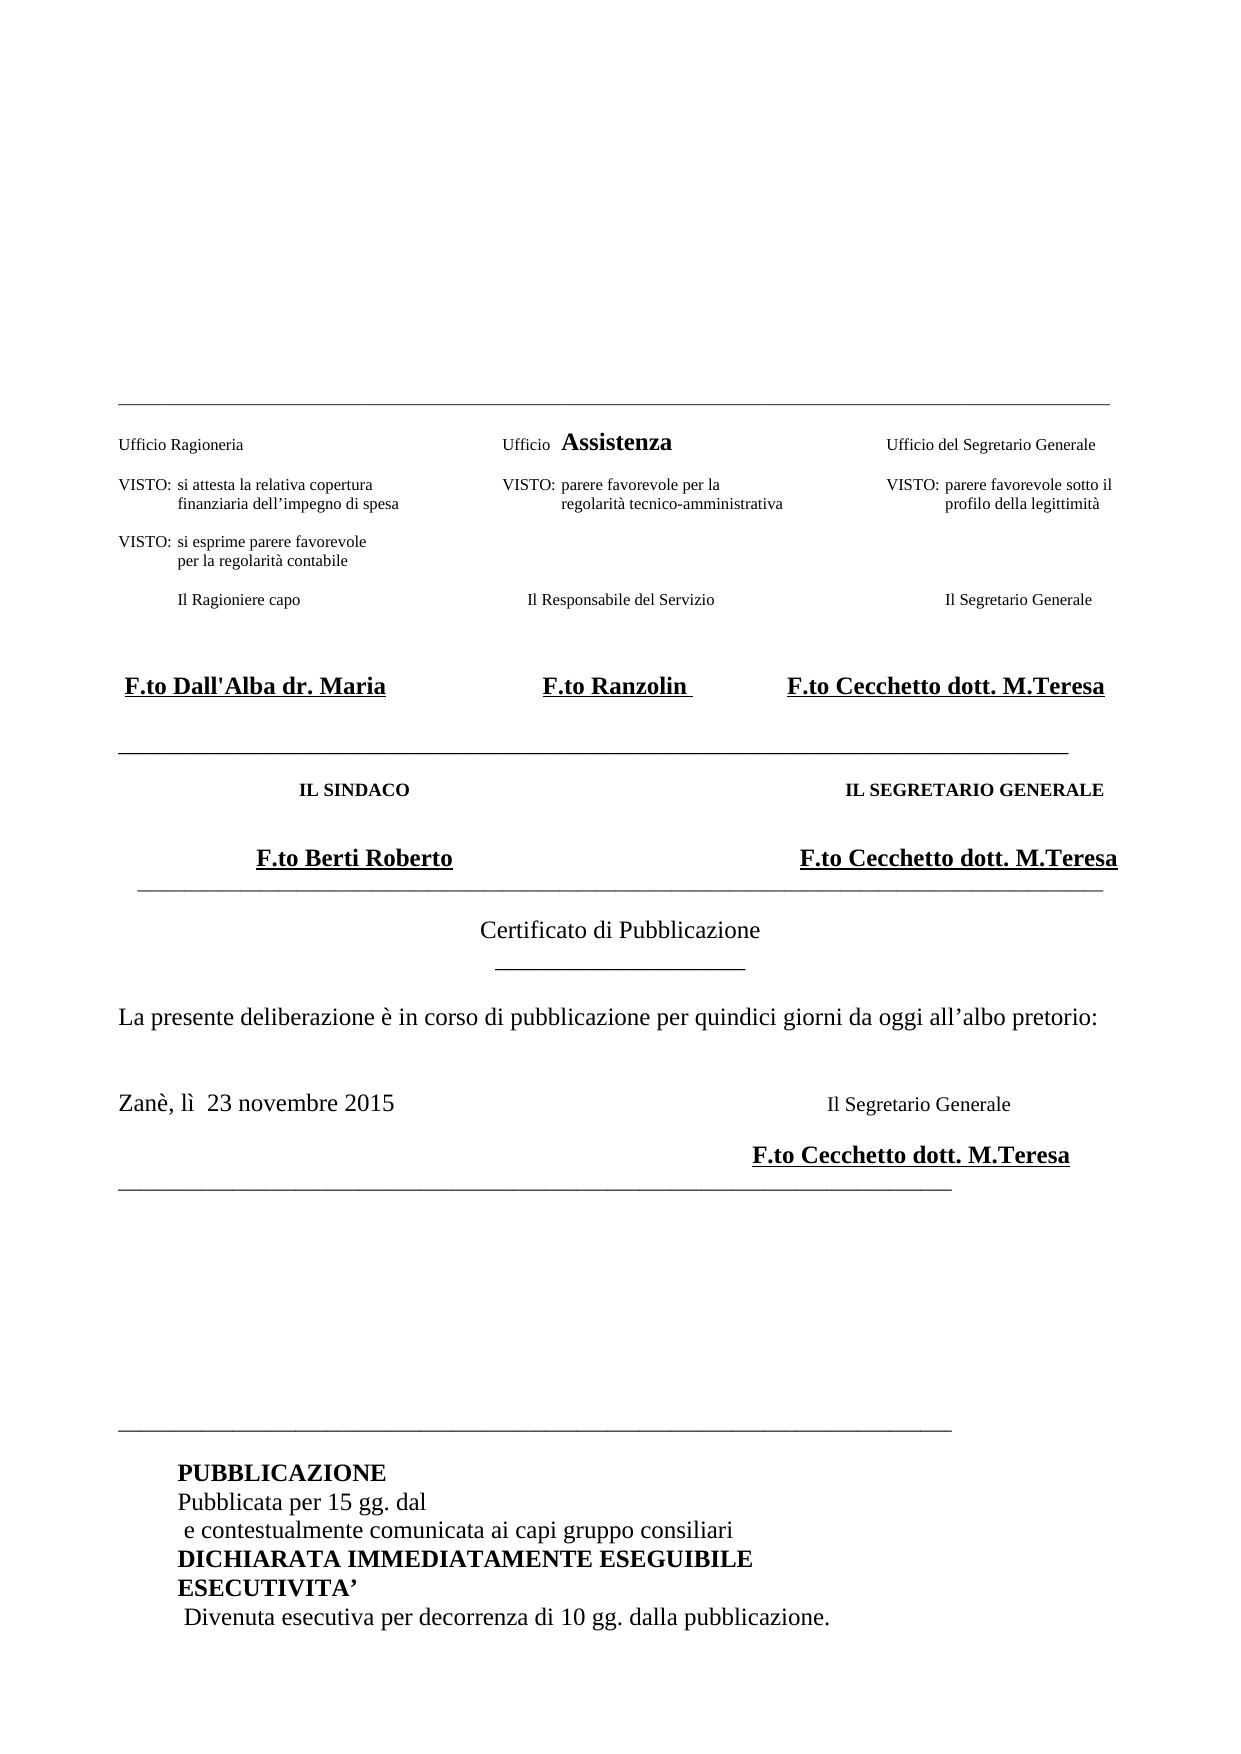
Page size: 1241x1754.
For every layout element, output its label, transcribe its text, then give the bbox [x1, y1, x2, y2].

text La presente deliberazione è in corso di pubblicazione per quindici giorni da oggi all’albo pretorio: [118, 1002, 1122, 1030]
text Il Ragioniere capo Il Responsabile del Servizio Il Segretario Generale [118, 589, 1122, 609]
text _______________________________________________________________________________________________________________________ [118, 388, 1122, 407]
text F.to Dall'Alba dr. Maria F.to Ranzolin F.to Cecchetto dott. M.Teresa [118, 671, 1122, 700]
text DICHIARATA IMMEDIATAMENTE ESEGUIBILE [118, 1544, 1122, 1573]
text VISTO: si attesta la relativa copertura VISTO: parere favorevole per la VISTO: parere favorevole sotto il [118, 474, 1122, 494]
text Certificato di Pubblicazione [118, 915, 1122, 944]
text ________________________________________________________________________________ [118, 1410, 1122, 1434]
text finanziaria dell’impegno di spesa regolarità tecnico-amministrativa profilo della legittimità [118, 494, 1122, 513]
text per la regolarità contabile [118, 551, 1122, 570]
text e contestualmente comunicata ai capi gruppo consiliari [118, 1516, 1122, 1544]
text ____________________ [118, 944, 1122, 973]
text Ufficio Ragioneria Ufficio Assistenza Ufficio del Segretario Generale [118, 427, 1122, 455]
text IL SINDACO IL SEGRETARIO GENERALE [118, 779, 1122, 800]
text _______________________________________________________________________________________________________ [118, 872, 1122, 894]
text Pubblicata per 15 gg. dal [118, 1487, 1122, 1516]
text PUBBLICAZIONE [118, 1458, 1122, 1487]
text F.to Cecchetto dott. M.Teresa ________________________________________________________________________________ [118, 1141, 1122, 1193]
text ____________________________________________________________________________ [118, 728, 1122, 757]
text Divenuta esecutiva per decorrenza di 10 gg. dalla pubblicazione. [118, 1602, 1122, 1631]
text Zanè, lì 23 novembre 2015 Il Segretario Generale [118, 1088, 1122, 1117]
text VISTO: si esprime parere favorevole [118, 532, 1122, 551]
text ESECUTIVITA’ [118, 1573, 1122, 1602]
text F.to Berti Roberto F.to Cecchetto dott. M.Teresa [118, 843, 1122, 872]
